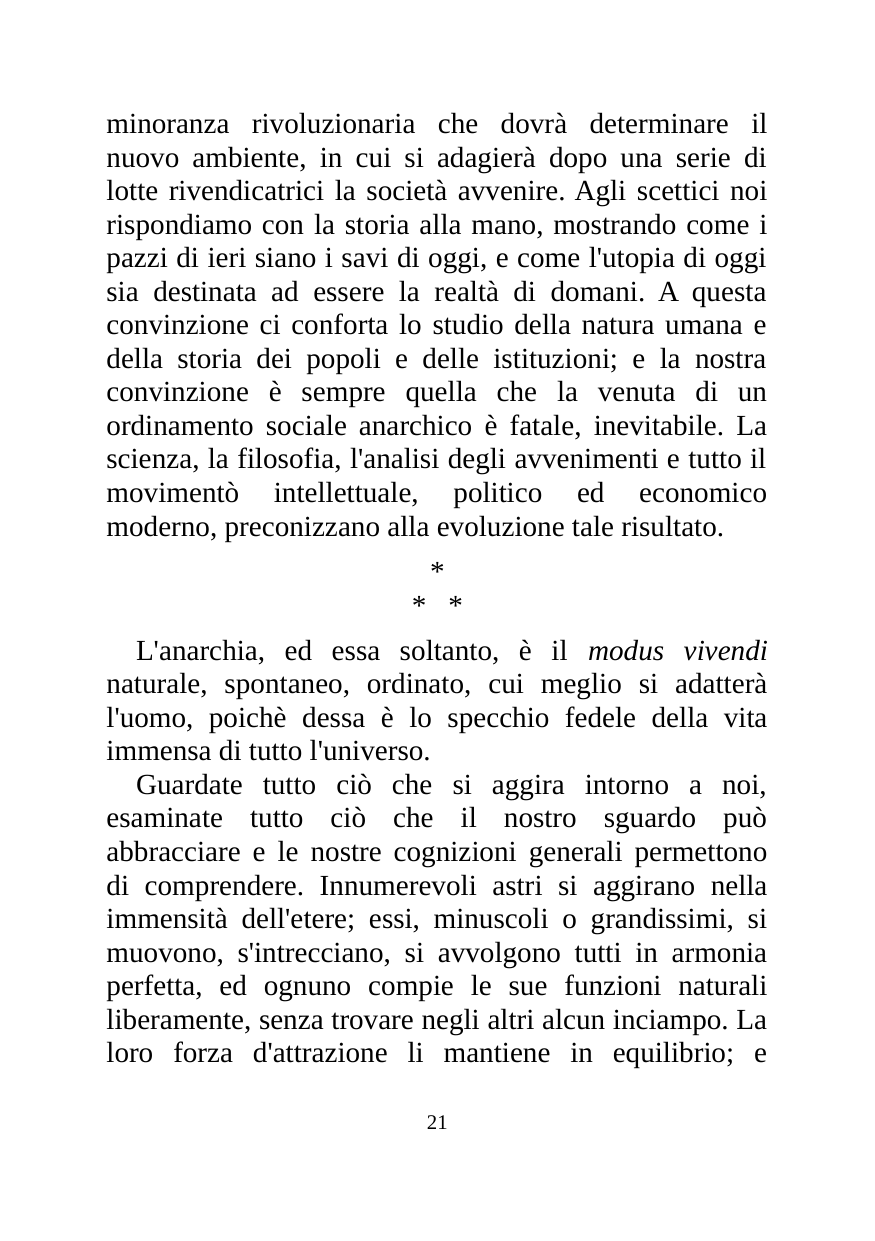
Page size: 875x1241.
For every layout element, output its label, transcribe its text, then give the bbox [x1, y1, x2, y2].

text * * * [106, 554, 768, 621]
text L'anarchia, ed essa soltanto, è il modus vivendi naturale, spontaneo, ordinato, cui meglio si adatterà l'uomo, poichè dessa è lo specchio fedele della vita immensa di tutto l'universo. [106, 633, 768, 767]
text minoranza rivoluzionaria che dovrà determinare il nuovo ambiente, in cui si adagierà dopo una serie di lotte rivendicatrici la società avvenire. Agli scettici noi rispondiamo con la storia alla mano, mostrando come i pazzi di ieri siano i savi di oggi, e come l'utopia di oggi sia destinata ad essere la realtà di domani. A questa convinzione ci conforta lo studio della natura umana e della storia dei popoli e delle istituzioni; e la nostra convinzione è sempre quella che la venuta di un ordinamento sociale anarchico è fatale, inevitabile. La scienza, la filosofia, l'analisi degli avvenimenti e tutto il movimentò intellettuale, politico ed economico moderno, preconizzano alla evoluzione tale risultato. [106, 106, 768, 542]
text Guardate tutto ciò che si aggira intorno a noi, esaminate tutto ciò che il nostro sguardo può abbracciare e le nostre cognizioni generali permettono di comprendere. Innumerevoli astri si aggirano nella immensità dell'etere; essi, minuscoli o grandissimi, si muovono, s'intrecciano, si avvolgono tutti in armonia perfetta, ed ognuno compie le sue funzioni naturali liberamente, senza trovare negli altri alcun inciampo. La loro forza d'attrazione li mantiene in equilibrio; e [106, 767, 768, 1069]
